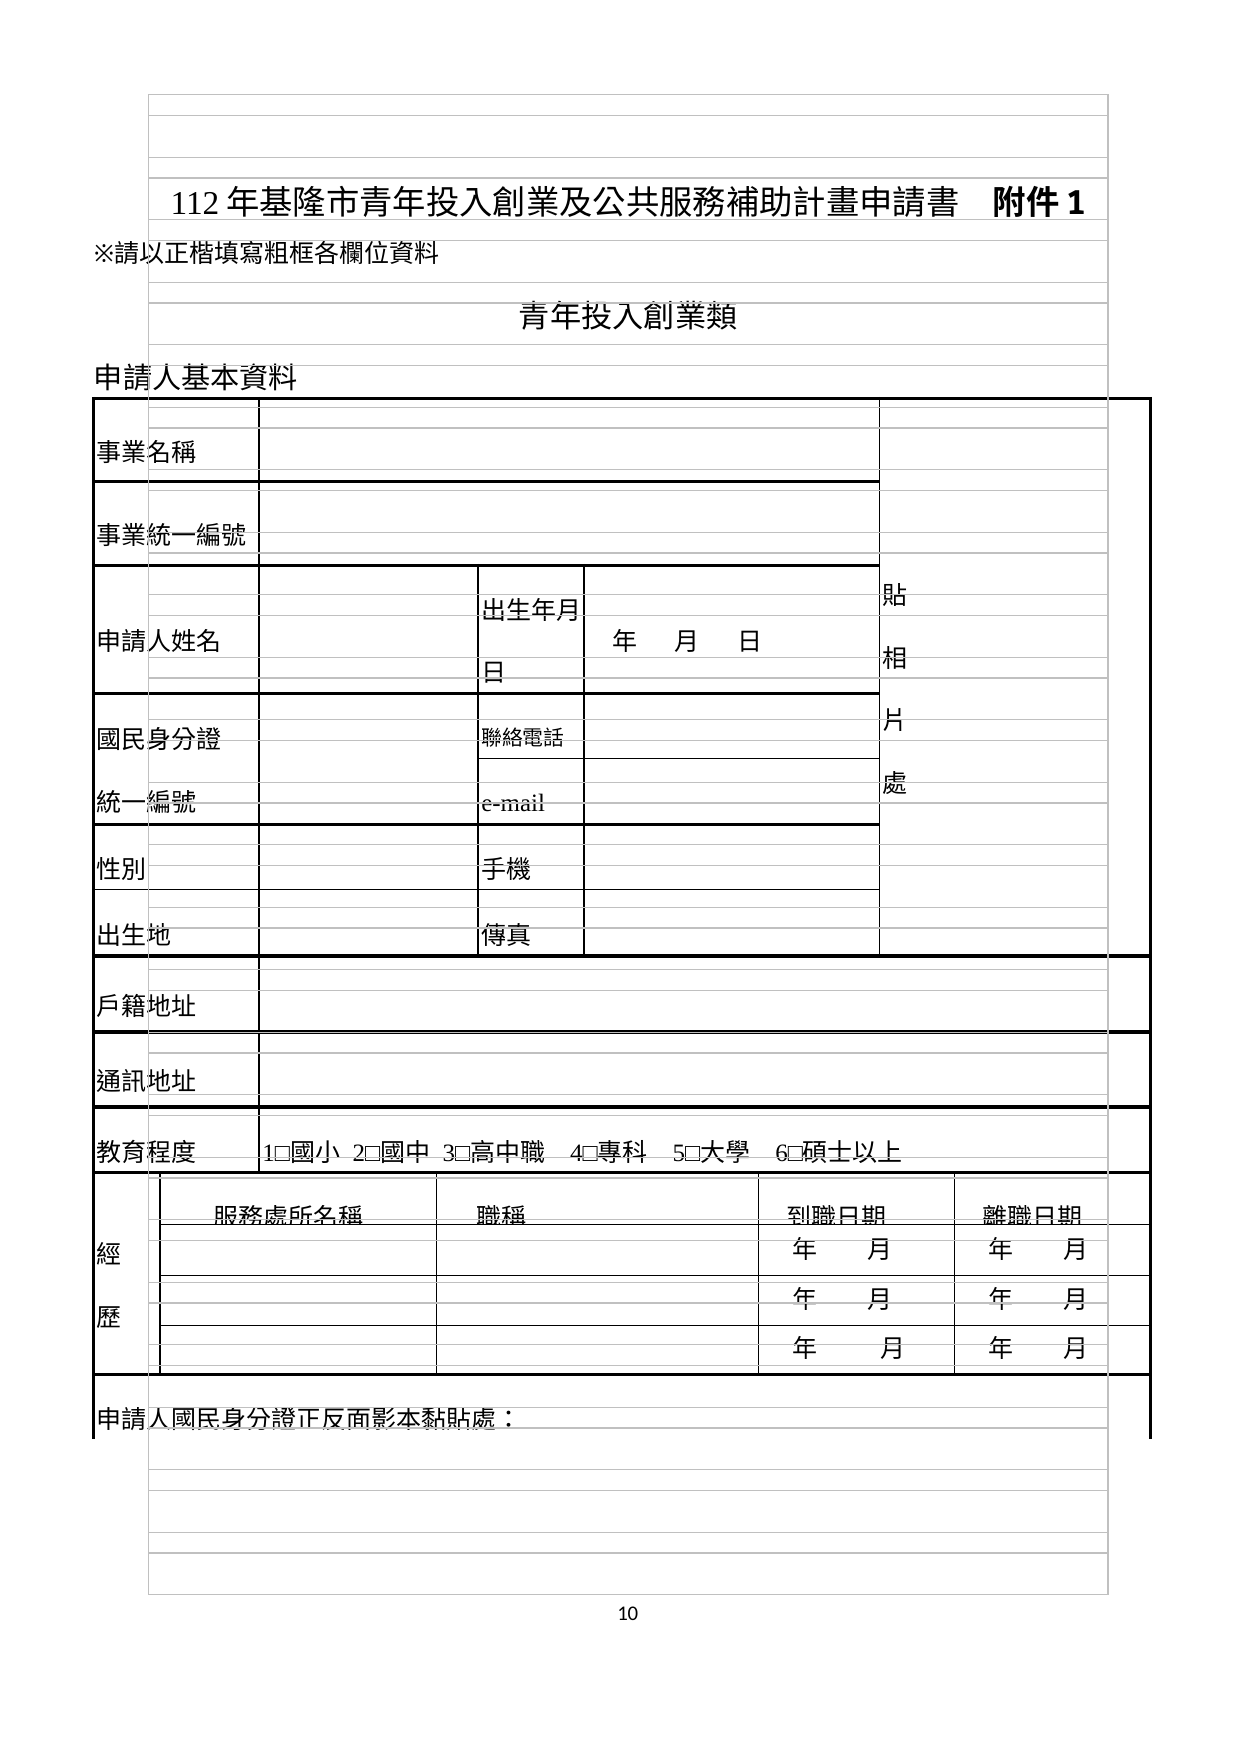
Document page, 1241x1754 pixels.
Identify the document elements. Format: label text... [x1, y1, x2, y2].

table_cell 通訊地址 [149, 1095, 258, 1105]
table_cell 申請人國民身分證正反面影本黏貼處： [95, 1376, 148, 1439]
table_cell 年 月 [759, 1241, 954, 1275]
table_cell [1109, 958, 1149, 1030]
table_cell 教育程度 [95, 1109, 148, 1171]
table_cell 到職日期 [759, 1179, 954, 1219]
table_cell 服務處所名稱 [161, 1220, 215, 1224]
table_cell 年 月 [759, 1283, 954, 1302]
table_cell 國民身分證 統一編號 [149, 804, 258, 823]
table_cell 年 月 [955, 1366, 1107, 1373]
table_cell e-mail [479, 759, 583, 782]
table_cell 國民身分證 統一編號 [149, 741, 258, 782]
table_cell [260, 741, 477, 782]
table_cell 申請人姓名 [149, 595, 258, 615]
table_cell [149, 845, 258, 865]
table_cell 手機 [479, 845, 583, 865]
table_cell 年 月 [1109, 1276, 1149, 1324]
table_cell [585, 658, 879, 677]
table_cell 事業統一編號 [149, 554, 258, 564]
table_cell 職稱 [437, 1220, 478, 1224]
table_cell 聯絡電話 [479, 741, 583, 757]
table_cell [161, 1345, 436, 1365]
table_cell [759, 1225, 954, 1240]
table_cell [161, 1283, 436, 1302]
table_cell 手機 [479, 826, 583, 844]
table_cell 申請人姓名 [149, 567, 258, 594]
table_cell [585, 679, 879, 692]
table_header 貼 相 片 處 [880, 554, 1107, 594]
table_cell 到職日期 [884, 1220, 954, 1224]
table_cell 離職日期 [1080, 1220, 1107, 1224]
text [149, 283, 1107, 302]
table_header 貼 相 片 處 [880, 400, 1107, 407]
table_cell 通訊地址 [95, 1034, 148, 1105]
table_header 貼 相 片 處 [880, 658, 1107, 677]
table_cell 服務處所名稱 [361, 1220, 436, 1224]
text 申請人基本資料 [94, 334, 148, 397]
table_cell [149, 1220, 159, 1240]
table_cell 年 月 [759, 1276, 954, 1282]
table_header 貼 相 片 處 [880, 929, 1107, 954]
table_cell 戶籍地址 [149, 958, 258, 969]
table_cell [585, 890, 879, 907]
table_cell 出生地 [149, 890, 258, 907]
table_cell 出生年月日 [479, 616, 583, 657]
table_cell 出生年月日 [479, 658, 583, 677]
table_cell 離職日期 [955, 1179, 1107, 1219]
table_cell [161, 1304, 436, 1324]
table_cell 教育程度 [149, 1158, 258, 1171]
table_cell [260, 866, 477, 889]
table_cell [260, 929, 477, 954]
table_cell [260, 595, 477, 615]
table_cell [260, 483, 879, 490]
table_cell [585, 567, 879, 594]
table_cell [260, 908, 477, 927]
table_cell 1□國小 2□國中 3□高中職 4□專科 5□大學 6□碩士以上 [260, 1158, 1107, 1171]
table_cell 1□國小 2□國中 3□高中職 4□專科 5□大學 6□碩士以上 [1109, 1109, 1149, 1171]
table_cell [437, 1345, 758, 1365]
table_cell 年 月 [955, 1304, 1107, 1324]
table_cell [260, 658, 477, 677]
table_header 貼 相 片 處 [880, 429, 1107, 469]
table_cell 事業統一編號 [149, 483, 258, 490]
table_cell [1109, 1225, 1149, 1275]
table_cell 出生地 [149, 929, 258, 954]
table_cell [149, 1179, 159, 1219]
table_cell 手機 [479, 866, 583, 889]
table_cell [1109, 1034, 1149, 1105]
table_cell [479, 890, 583, 907]
table_cell 戶籍地址 [149, 970, 258, 990]
table_cell 到職日期 [759, 1220, 793, 1224]
table_cell 出生地 [149, 908, 258, 927]
table_cell 國民身分證 統一編號 [149, 720, 258, 740]
table_cell 戶籍地址 [95, 958, 148, 1030]
table_cell e-mail [479, 783, 583, 802]
table_cell [260, 533, 879, 552]
table_cell 通訊地址 [149, 1034, 258, 1052]
table_header 貼 相 片 處 [1109, 400, 1149, 954]
table_cell [149, 1304, 159, 1344]
table_cell 1□國小 2□國中 3□高中職 4□專科 5□大學 6□碩士以上 [260, 1109, 1107, 1115]
table_cell 申請人國民身分證正反面影本黏貼處： [409, 1408, 435, 1427]
table_header [260, 470, 879, 480]
table_header 貼 相 片 處 [880, 470, 1107, 490]
text ※請以正楷填寫粗框各欄位資料 [149, 241, 1107, 272]
text 申請人基本資料 [149, 366, 1107, 397]
table_cell [260, 783, 477, 802]
table_cell [260, 890, 477, 907]
table_cell 年 月 [955, 1283, 1107, 1302]
table_cell 申請人姓名 [149, 616, 258, 657]
table_cell [260, 970, 1107, 990]
table_cell [585, 695, 879, 719]
table_header 事業名稱 [149, 408, 258, 427]
table_cell [260, 804, 477, 823]
table_cell 事業統一編號 [95, 483, 148, 564]
text ※請以正楷填寫粗框各欄位資料 [94, 224, 148, 272]
text [149, 272, 1107, 282]
table_cell 申請人姓名 [95, 567, 148, 692]
table_cell 聯絡電話 [479, 720, 583, 740]
table_cell 出生年月日 [479, 595, 583, 615]
table_header 貼 相 片 處 [880, 783, 1107, 802]
text [1109, 175, 1162, 224]
table_cell [260, 695, 477, 719]
table_cell [585, 804, 879, 823]
table_cell 離職日期 [955, 1220, 984, 1224]
table_cell [585, 929, 879, 954]
table_header 貼 相 片 處 [880, 804, 1107, 844]
text 青年投入創業類 [149, 304, 1107, 334]
table_cell 申請人國民身分證正反面影本黏貼處： [209, 1408, 233, 1427]
table_header [260, 429, 879, 469]
table_header [260, 408, 879, 427]
table_cell [479, 908, 583, 927]
table_header [260, 400, 879, 407]
text [149, 220, 1107, 224]
table_cell 申請人姓名 [149, 658, 258, 677]
table_cell [260, 826, 477, 844]
table_cell 年 月 [955, 1345, 1107, 1365]
table_cell [260, 554, 879, 564]
table_cell [149, 866, 258, 889]
table_cell [260, 845, 477, 865]
table_cell 申請人國民身分證正反面影本黏貼處： [475, 1408, 1107, 1427]
table_cell [585, 741, 879, 757]
table_cell e-mail [479, 804, 583, 823]
table_header 貼 相 片 處 [880, 408, 1107, 427]
table_cell [585, 908, 879, 927]
table_cell 出生年月日 [479, 679, 583, 692]
table_cell [260, 958, 1107, 969]
table_header 貼 相 片 處 [880, 595, 1107, 615]
table_cell [585, 595, 879, 615]
table_cell 年 月 [1109, 1326, 1149, 1373]
table_cell 通訊地址 [149, 1054, 258, 1094]
table_cell 傳真 [479, 929, 583, 954]
table_cell 年 月 [955, 1241, 1107, 1275]
table_cell 申請人國民身分證正反面影本黏貼處： [464, 1408, 482, 1427]
table_header 事業名稱 [149, 400, 258, 407]
table_header 事業名稱 [149, 429, 258, 469]
table_cell 離職日期 [1109, 1174, 1149, 1224]
table_cell [437, 1366, 758, 1373]
table_cell 出生年月日 [479, 567, 583, 594]
table_cell 事業統一編號 [149, 491, 258, 532]
table_cell 職稱 [524, 1220, 758, 1224]
table_cell 戶籍地址 [149, 991, 258, 1030]
table_cell 年 月 [759, 1366, 954, 1373]
text ※請以正楷填寫粗框各欄位資料 [149, 224, 1107, 240]
table_cell [161, 1276, 436, 1282]
table_cell [437, 1304, 758, 1324]
table_header 貼 相 片 處 [880, 679, 1107, 719]
table_header 貼 相 片 處 [880, 741, 1107, 782]
text [94, 272, 148, 334]
table_cell [585, 845, 879, 865]
table_cell 年 月 [759, 1304, 954, 1324]
table_cell [437, 1283, 758, 1302]
table_cell [260, 567, 477, 594]
table_cell 年 月 [955, 1276, 1107, 1282]
table_cell [437, 1241, 758, 1275]
text 申請人基本資料 [149, 334, 1107, 344]
table_header 貼 相 片 處 [880, 533, 1107, 552]
table_cell [585, 826, 879, 844]
table_cell [437, 1225, 758, 1240]
table_cell [161, 1225, 436, 1240]
table_header 事業名稱 [95, 400, 148, 480]
text ※請以正楷填寫粗框各欄位資料 [1109, 224, 1162, 272]
table_cell [161, 1241, 436, 1275]
table_cell 教育程度 [149, 1109, 258, 1115]
table_header 事業名稱 [149, 470, 258, 480]
table_cell 服務處所名稱 [161, 1179, 436, 1219]
table_cell 申請人國民身分證正反面影本黏貼處： [149, 1376, 1107, 1407]
table_cell 年 月 [955, 1326, 1107, 1344]
table_cell [149, 1283, 159, 1302]
table_cell 申請人國民身分證正反面影本黏貼處： [234, 1408, 256, 1427]
table_cell 年 月 [759, 1345, 954, 1365]
table_cell [260, 1054, 1107, 1094]
table_cell 申請人國民身分證正反面影本黏貼處： [263, 1408, 407, 1427]
table_cell [260, 679, 477, 692]
text 112年基隆市青年投入創業及公共服務補助計畫申請書 附件1 [149, 179, 1107, 219]
table_cell [149, 1345, 159, 1365]
table_cell 教育程度 [149, 1116, 258, 1157]
table_cell 國民身分證 統一編號 [149, 783, 258, 802]
table_cell [955, 1225, 1107, 1240]
table_header 貼 相 片 處 [880, 491, 1107, 532]
table_cell 職稱 [437, 1179, 758, 1219]
table_cell [260, 720, 477, 740]
table_cell [260, 491, 879, 532]
table_header 貼 相 片 處 [880, 845, 1107, 865]
table_cell [260, 991, 1107, 1030]
table_cell [149, 826, 258, 844]
table_cell 聯絡電話 [479, 695, 583, 719]
table_header 貼 相 片 處 [880, 616, 1107, 657]
text 申請人基本資料 [1109, 334, 1162, 397]
table_cell [260, 1095, 1107, 1105]
table_cell [149, 1241, 159, 1282]
table_cell [260, 616, 477, 657]
table_cell 申請人姓名 [149, 679, 258, 692]
table_cell 經 歷 [95, 1174, 148, 1373]
table_header 貼 相 片 處 [880, 908, 1107, 927]
table_cell 年 月 日 [585, 616, 879, 657]
table_cell [161, 1366, 436, 1373]
text [1109, 272, 1162, 334]
table_cell [260, 1034, 1107, 1052]
table_cell 事業統一編號 [149, 533, 258, 552]
table_cell 國民身分證 統一編號 [149, 695, 258, 719]
table_cell [585, 866, 879, 889]
table_cell 年 月 [759, 1326, 954, 1344]
table_cell 申請人國民身分證正反面影本黏貼處： [149, 1429, 1107, 1439]
table_cell [161, 1326, 436, 1344]
table_cell [585, 720, 879, 740]
table_header 貼 相 片 處 [880, 720, 1107, 740]
table_cell 1□國小 2□國中 3□高中職 4□專科 5□大學 6□碩士以上 [260, 1116, 1107, 1157]
table_cell 國民身分證 統一編號 [95, 695, 148, 823]
text 申請人基本資料 [149, 345, 1107, 365]
table_cell [585, 759, 879, 782]
table_cell [149, 1366, 159, 1373]
table_cell 職稱 [496, 1220, 506, 1224]
table_cell 性別 [95, 826, 148, 889]
table_cell [437, 1326, 758, 1344]
table_cell [437, 1276, 758, 1282]
table_cell [585, 783, 879, 802]
text [94, 175, 148, 224]
table_cell 申請人國民身分證正反面影本黏貼處： [1109, 1376, 1149, 1439]
table_cell 出生地 [95, 890, 148, 954]
table_header 貼 相 片 處 [880, 866, 1107, 907]
